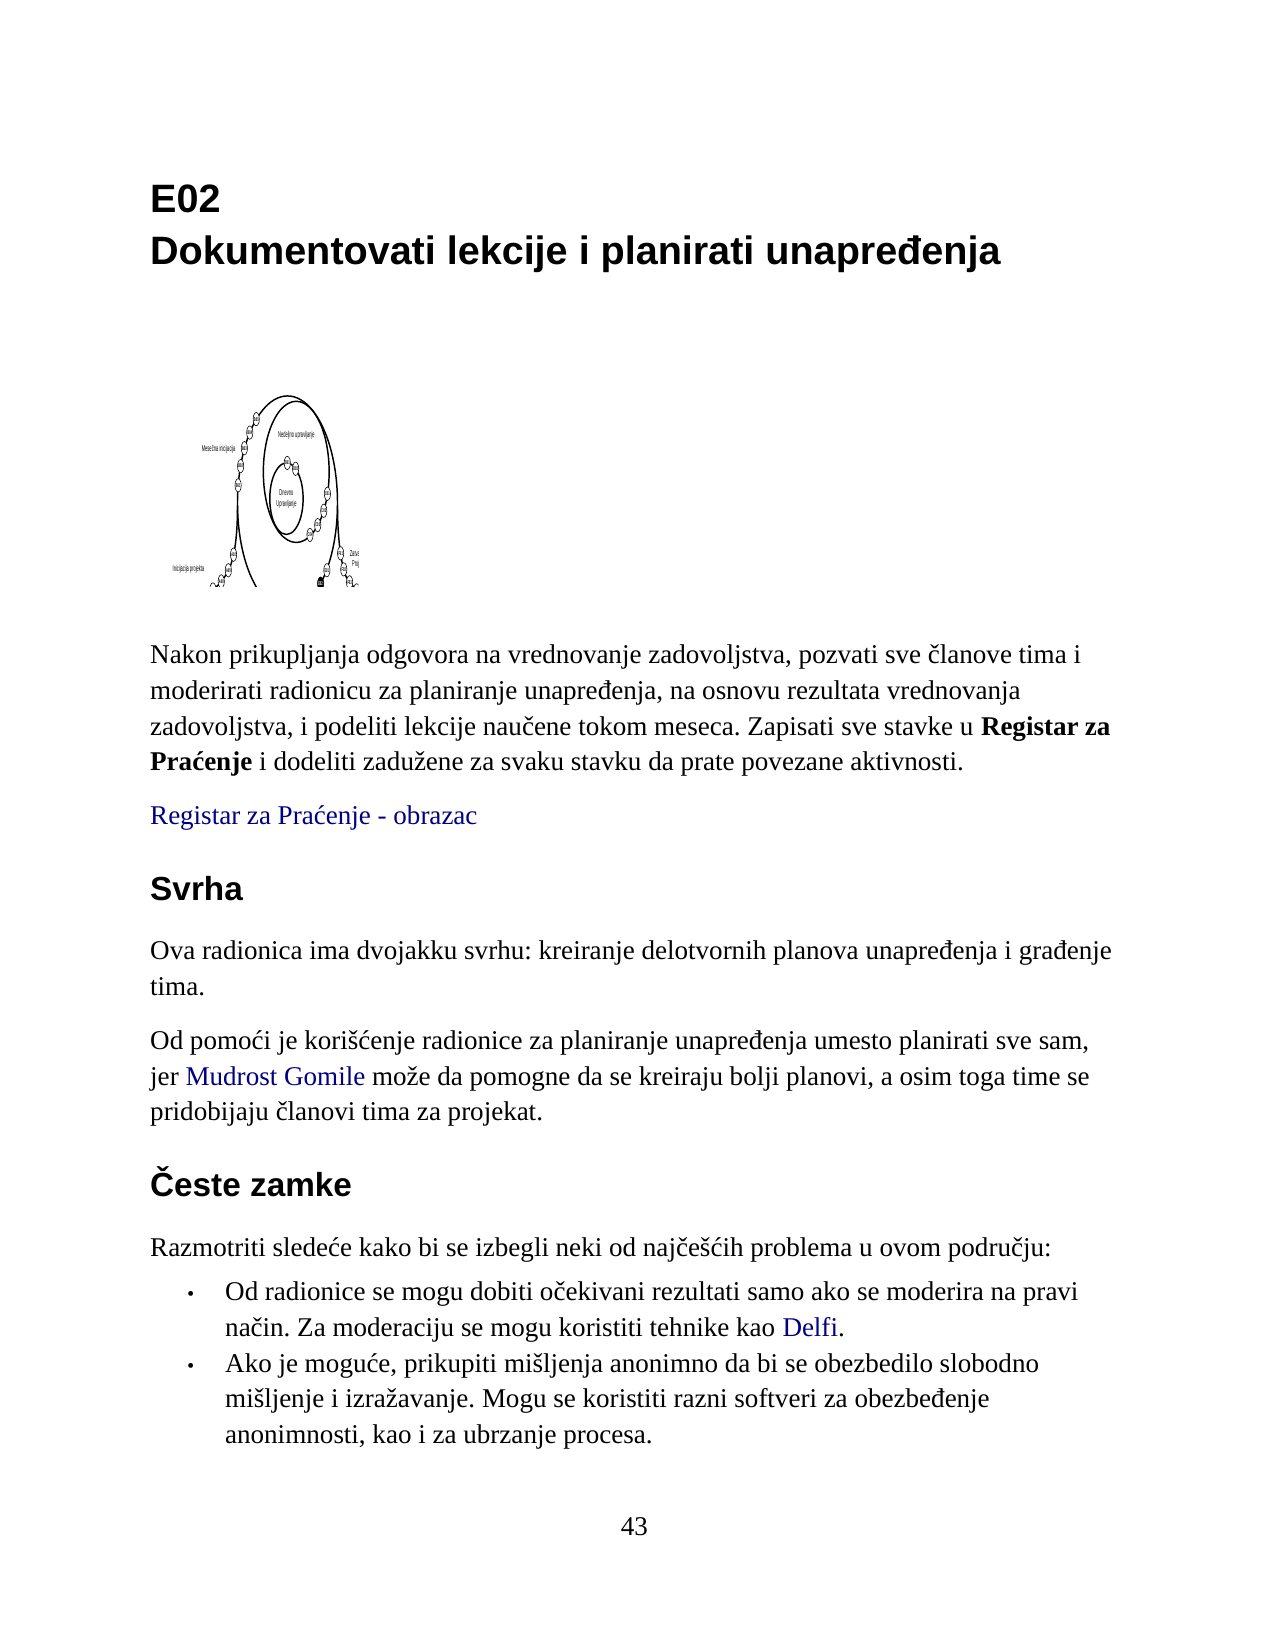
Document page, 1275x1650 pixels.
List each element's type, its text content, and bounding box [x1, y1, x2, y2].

text Nakon prikupljanja odgovora na vrednovanje zadovoljstva, pozvati sve članove tima i moderirati radionicu za planiranje unapređenja, na osnovu rezultata vrednovanja zadovoljstva, i podeliti lekcije naučene tokom meseca. Zapisati sve stavke u Registar za Praćenje i dodeliti zadužene za svaku stavku da prate povezane aktivnosti. [150, 638, 1125, 777]
subtitle Česte zamke [150, 1165, 1125, 1203]
text Registar za Praćenje - obrazac [150, 799, 1125, 830]
list Ako je moguće, prikupiti mišljenja anonimno da bi se obezbedilo slobodno mišljenje i izražavanje. Mogu se koristiti razni softveri za obezbeđenje anonimnosti, kao i za ubrzanje procesa. [187, 1347, 1125, 1449]
subtitle Svrha [150, 869, 1125, 907]
text Od pomoći je korišćenje radionice za planiranje unapređenja umesto planirati sve sam, jer Mudrost Gomile može da pomogne da se kreiraju bolji planovi, a osim toga time se pridobijaju članovi tima za projekat. [150, 1024, 1125, 1126]
text Ova radionica ima dvojakku svrhu: kreiranje delotvornih planova unapređenja i građenje tima. [150, 934, 1125, 1001]
text Razmotriti sledeće kako bi se izbegli neki od najčešćih problema u ovom području: [150, 1231, 1125, 1262]
list Od radionice se mogu dobiti očekivani rezultati samo ako se moderira na pravi način. Za moderaciju se mogu koristiti tehnike kao Delfi. [187, 1275, 1125, 1342]
subtitle E02 Dokumentovati lekcije i planirati unapređenja [150, 175, 1125, 273]
